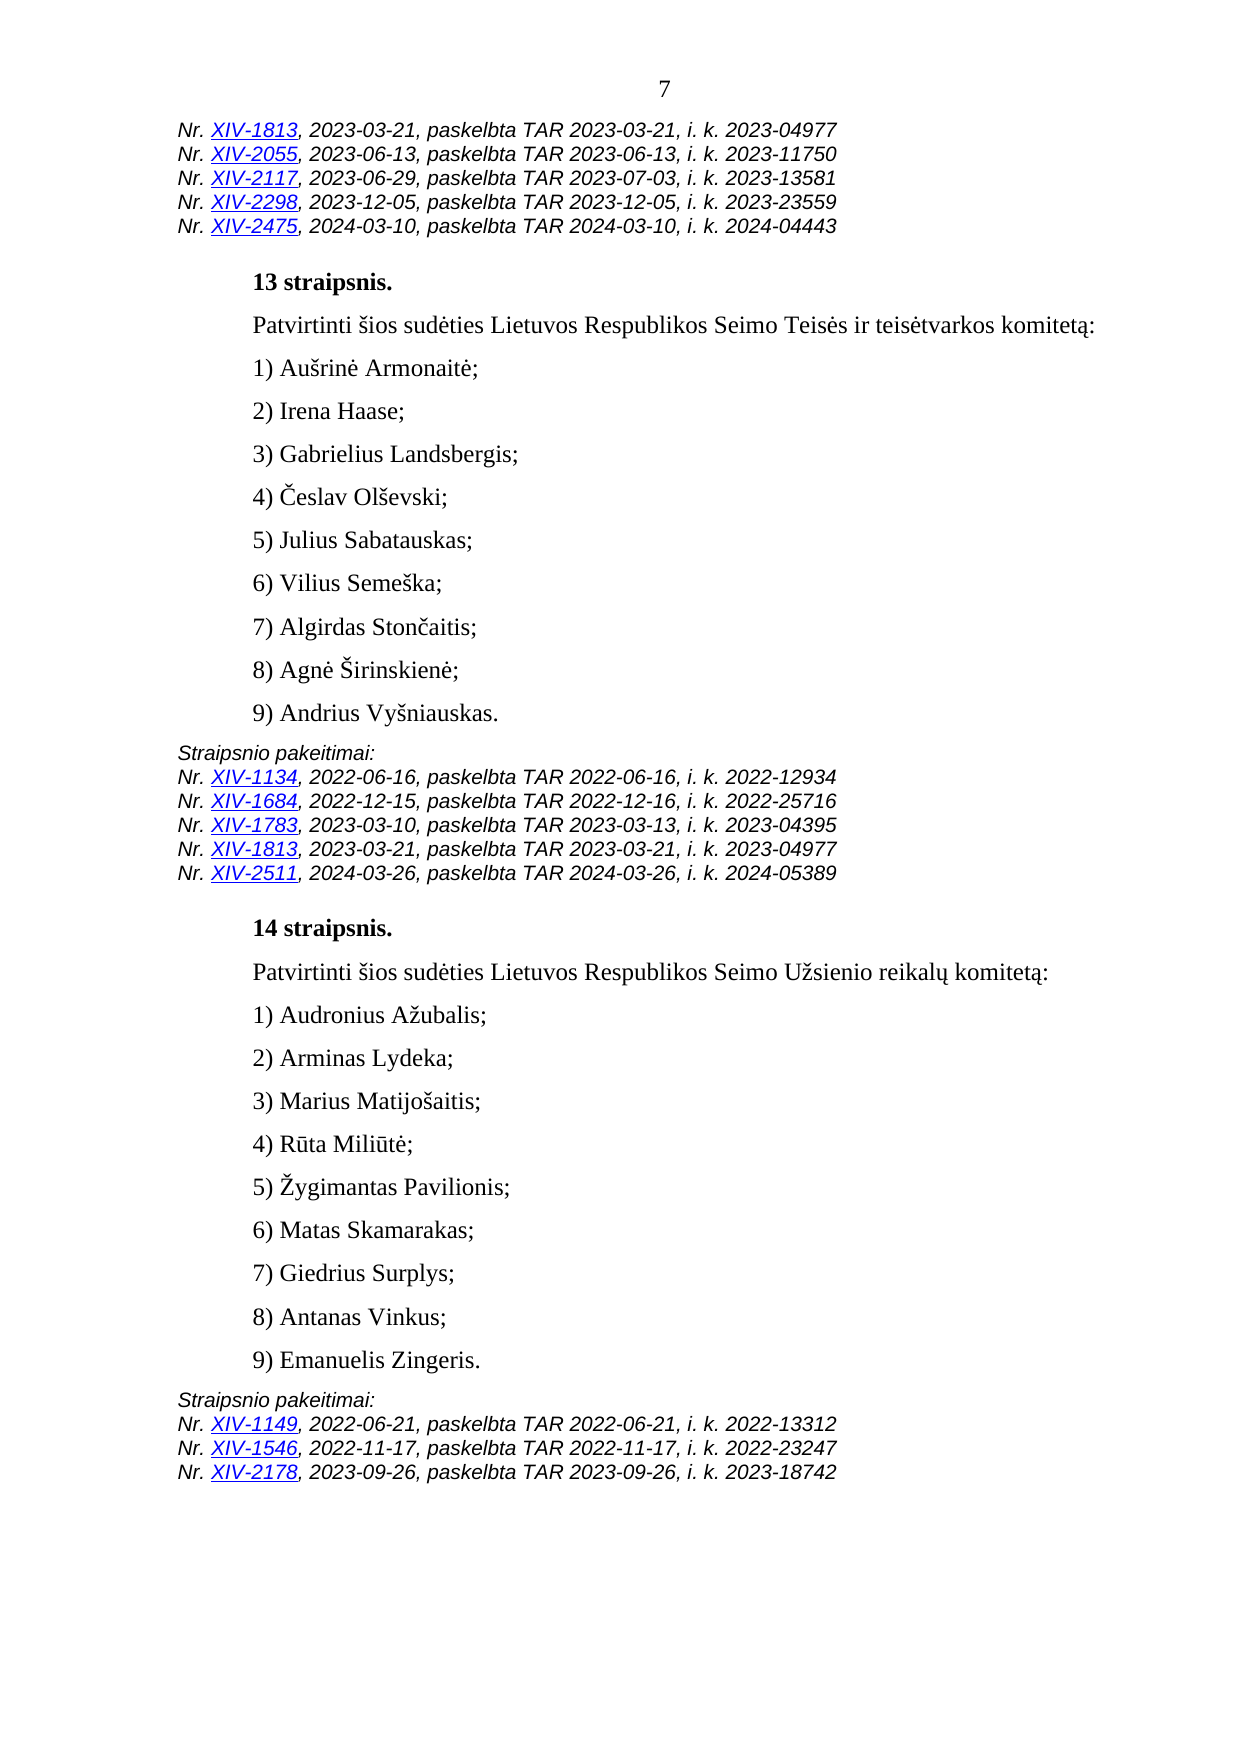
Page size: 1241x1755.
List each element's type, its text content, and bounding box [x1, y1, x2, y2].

text 6) Vilius Semeška; [177, 568, 1152, 597]
text Patvirtinti šios sudėties Lietuvos Respublikos Seimo Užsienio reikalų komitetą: [177, 957, 1152, 985]
text 4) Rūta Miliūtė; [177, 1129, 1152, 1158]
text 8) Antanas Vinkus; [177, 1302, 1152, 1330]
text Nr. XIV-1149, 2022-06-21, paskelbta TAR 2022-06-21, i. k. 2022-13312 [177, 1412, 1152, 1436]
text 8) Agnė Širinskienė; [177, 655, 1152, 683]
text Patvirtinti šios sudėties Lietuvos Respublikos Seimo Teisės ir teisėtvarkos komitetą: [177, 310, 1152, 338]
text Straipsnio pakeitimai: [177, 741, 1152, 765]
text 7) Giedrius Surplys; [177, 1258, 1152, 1287]
text 3) Marius Matijošaitis; [177, 1086, 1152, 1115]
text Nr. XIV-2117, 2023-06-29, paskelbta TAR 2023-07-03, i. k. 2023-13581 [177, 166, 1152, 190]
text Nr. XIV-2178, 2023-09-26, paskelbta TAR 2023-09-26, i. k. 2023-18742 [177, 1460, 1152, 1484]
text Nr. XIV-1684, 2022-12-15, paskelbta TAR 2022-12-16, i. k. 2022-25716 [177, 789, 1152, 813]
text 13 straipsnis. [177, 267, 1152, 295]
text 4) Česlav Olševski; [177, 482, 1152, 511]
text Nr. XIV-1134, 2022-06-16, paskelbta TAR 2022-06-16, i. k. 2022-12934 [177, 765, 1152, 789]
text 6) Matas Skamarakas; [177, 1215, 1152, 1244]
text 7) Algirdas Stončaitis; [177, 612, 1152, 640]
text Straipsnio pakeitimai: [177, 1388, 1152, 1412]
text Nr. XIV-1813, 2023-03-21, paskelbta TAR 2023-03-21, i. k. 2023-04977 [177, 118, 1152, 142]
text 3) Gabrielius Landsbergis; [177, 439, 1152, 468]
text 5) Žygimantas Pavilionis; [177, 1172, 1152, 1201]
text Nr. XIV-2055, 2023-06-13, paskelbta TAR 2023-06-13, i. k. 2023-11750 [177, 142, 1152, 166]
text Nr. XIV-2511, 2024-03-26, paskelbta TAR 2024-03-26, i. k. 2024-05389 [177, 861, 1152, 885]
text Nr. XIV-1813, 2023-03-21, paskelbta TAR 2023-03-21, i. k. 2023-04977 [177, 837, 1152, 861]
text Nr. XIV-2298, 2023-12-05, paskelbta TAR 2023-12-05, i. k. 2023-23559 [177, 190, 1152, 214]
text Nr. XIV-1546, 2022-11-17, paskelbta TAR 2022-11-17, i. k. 2022-23247 [177, 1436, 1152, 1460]
text 14 straipsnis. [177, 913, 1152, 942]
text Nr. XIV-1783, 2023-03-10, paskelbta TAR 2023-03-13, i. k. 2023-04395 [177, 813, 1152, 837]
text 9) Emanuelis Zingeris. [177, 1345, 1152, 1373]
text Nr. XIV-2475, 2024-03-10, paskelbta TAR 2024-03-10, i. k. 2024-04443 [177, 214, 1152, 238]
text 2) Arminas Lydeka; [177, 1043, 1152, 1072]
text 1) Aušrinė Armonaitė; [177, 353, 1152, 382]
text 9) Andrius Vyšniauskas. [177, 698, 1152, 727]
text 2) Irena Haase; [177, 396, 1152, 425]
text 1) Audronius Ažubalis; [177, 1000, 1152, 1028]
text 5) Julius Sabatauskas; [177, 525, 1152, 554]
